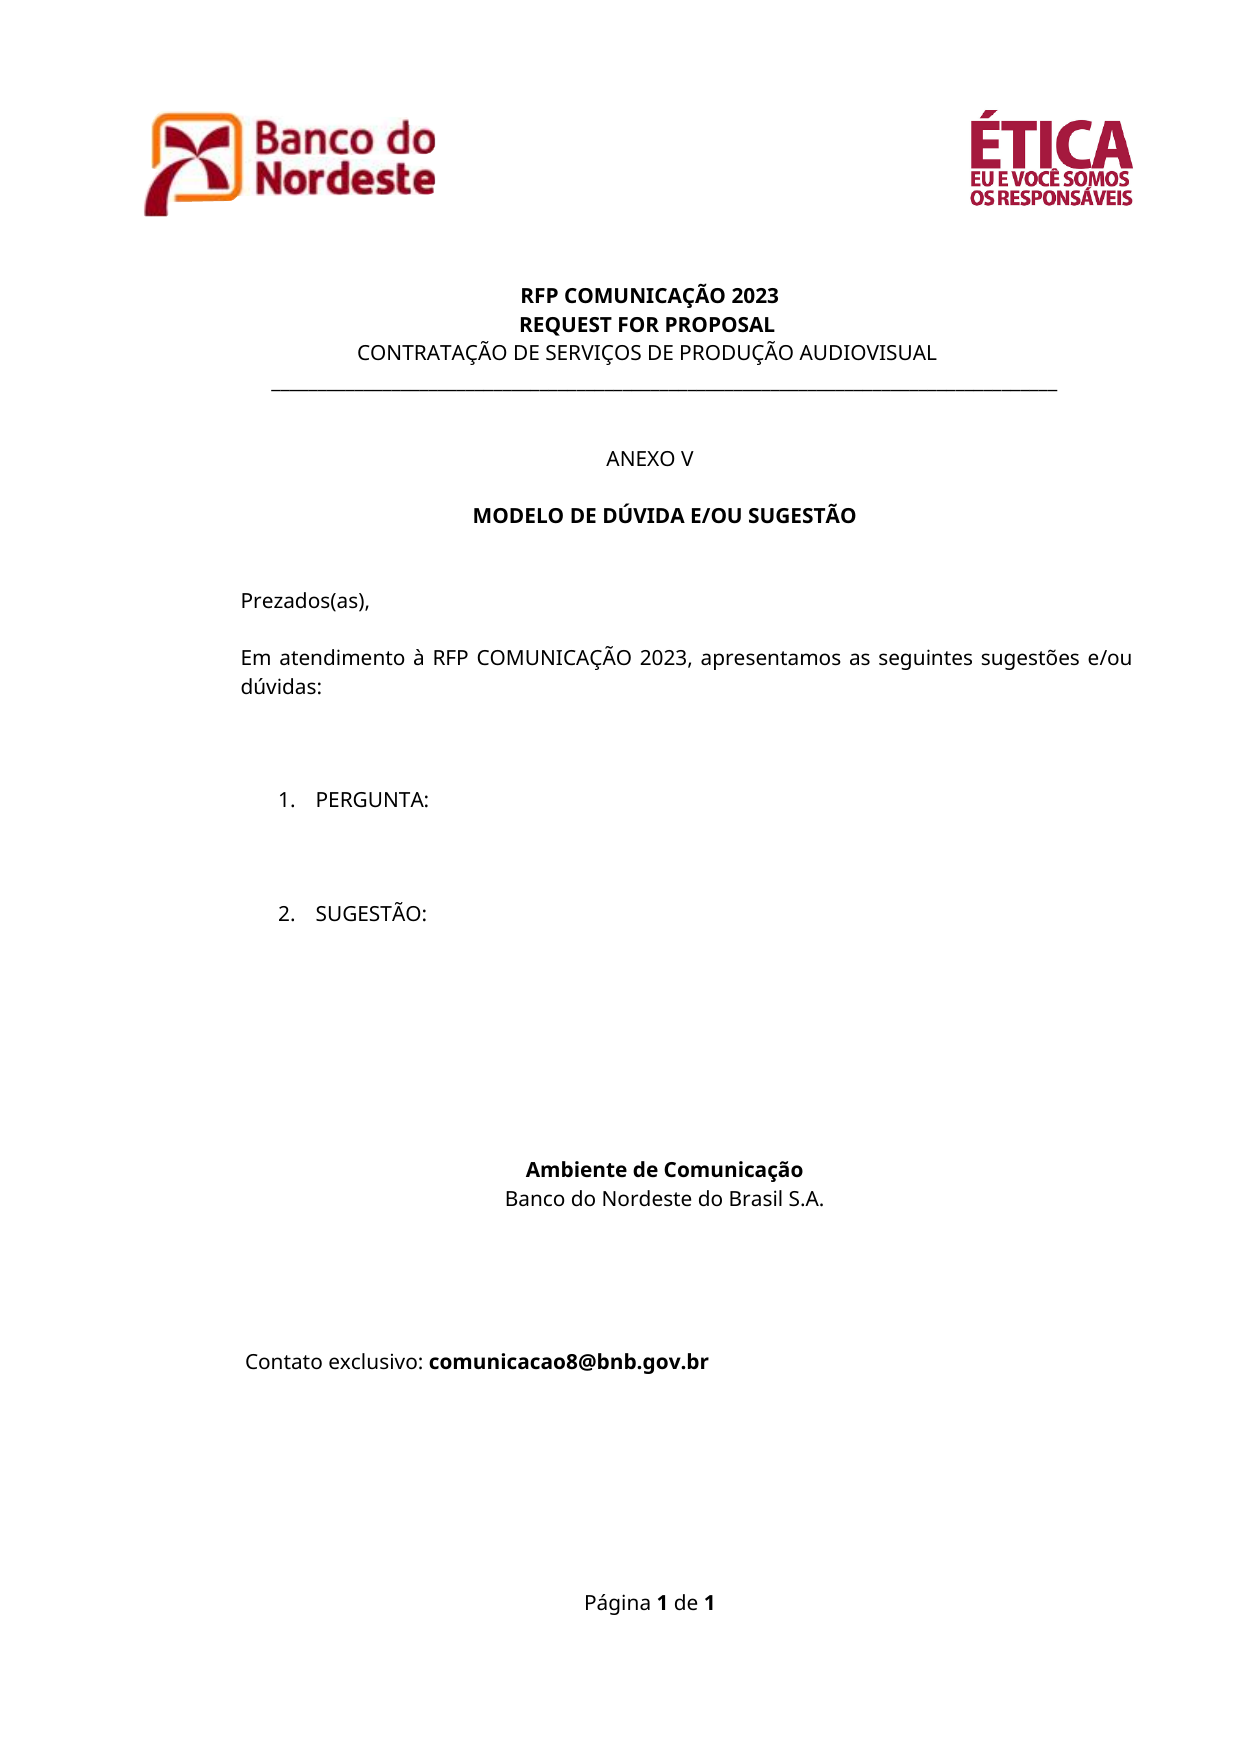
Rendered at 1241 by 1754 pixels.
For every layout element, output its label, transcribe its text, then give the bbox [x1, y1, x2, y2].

list Prezados(as), [240, 587, 1134, 615]
text CONTRATAÇÃO DE SERVIÇOS DE PRODUÇÃO AUDIOVISUAL [165, 338, 1134, 367]
list Em atendimento à RFP COMUNICAÇÃO 2023, apresentamos as seguintes sugestões e/ou dúvidas: [240, 643, 1134, 700]
list Ambiente de Comunicação [195, 1155, 1134, 1184]
list MODELO DE DÚVIDA E/OU SUGESTÃO [195, 501, 1134, 530]
list PERGUNTA: [278, 786, 1134, 814]
list Banco do Nordeste do Brasil S.A. [195, 1184, 1134, 1212]
list SUGESTÃO: [278, 899, 1134, 928]
text REQUEST FOR PROPOSAL [165, 310, 1134, 338]
text Contato exclusivo: comunicacao8@bnb.gov.br [239, 1347, 1134, 1376]
text ANEXO V [165, 444, 1134, 473]
text RFP COMUNICAÇÃO 2023 [165, 281, 1134, 310]
text _____________________________________________________________________________________ [195, 367, 1134, 395]
